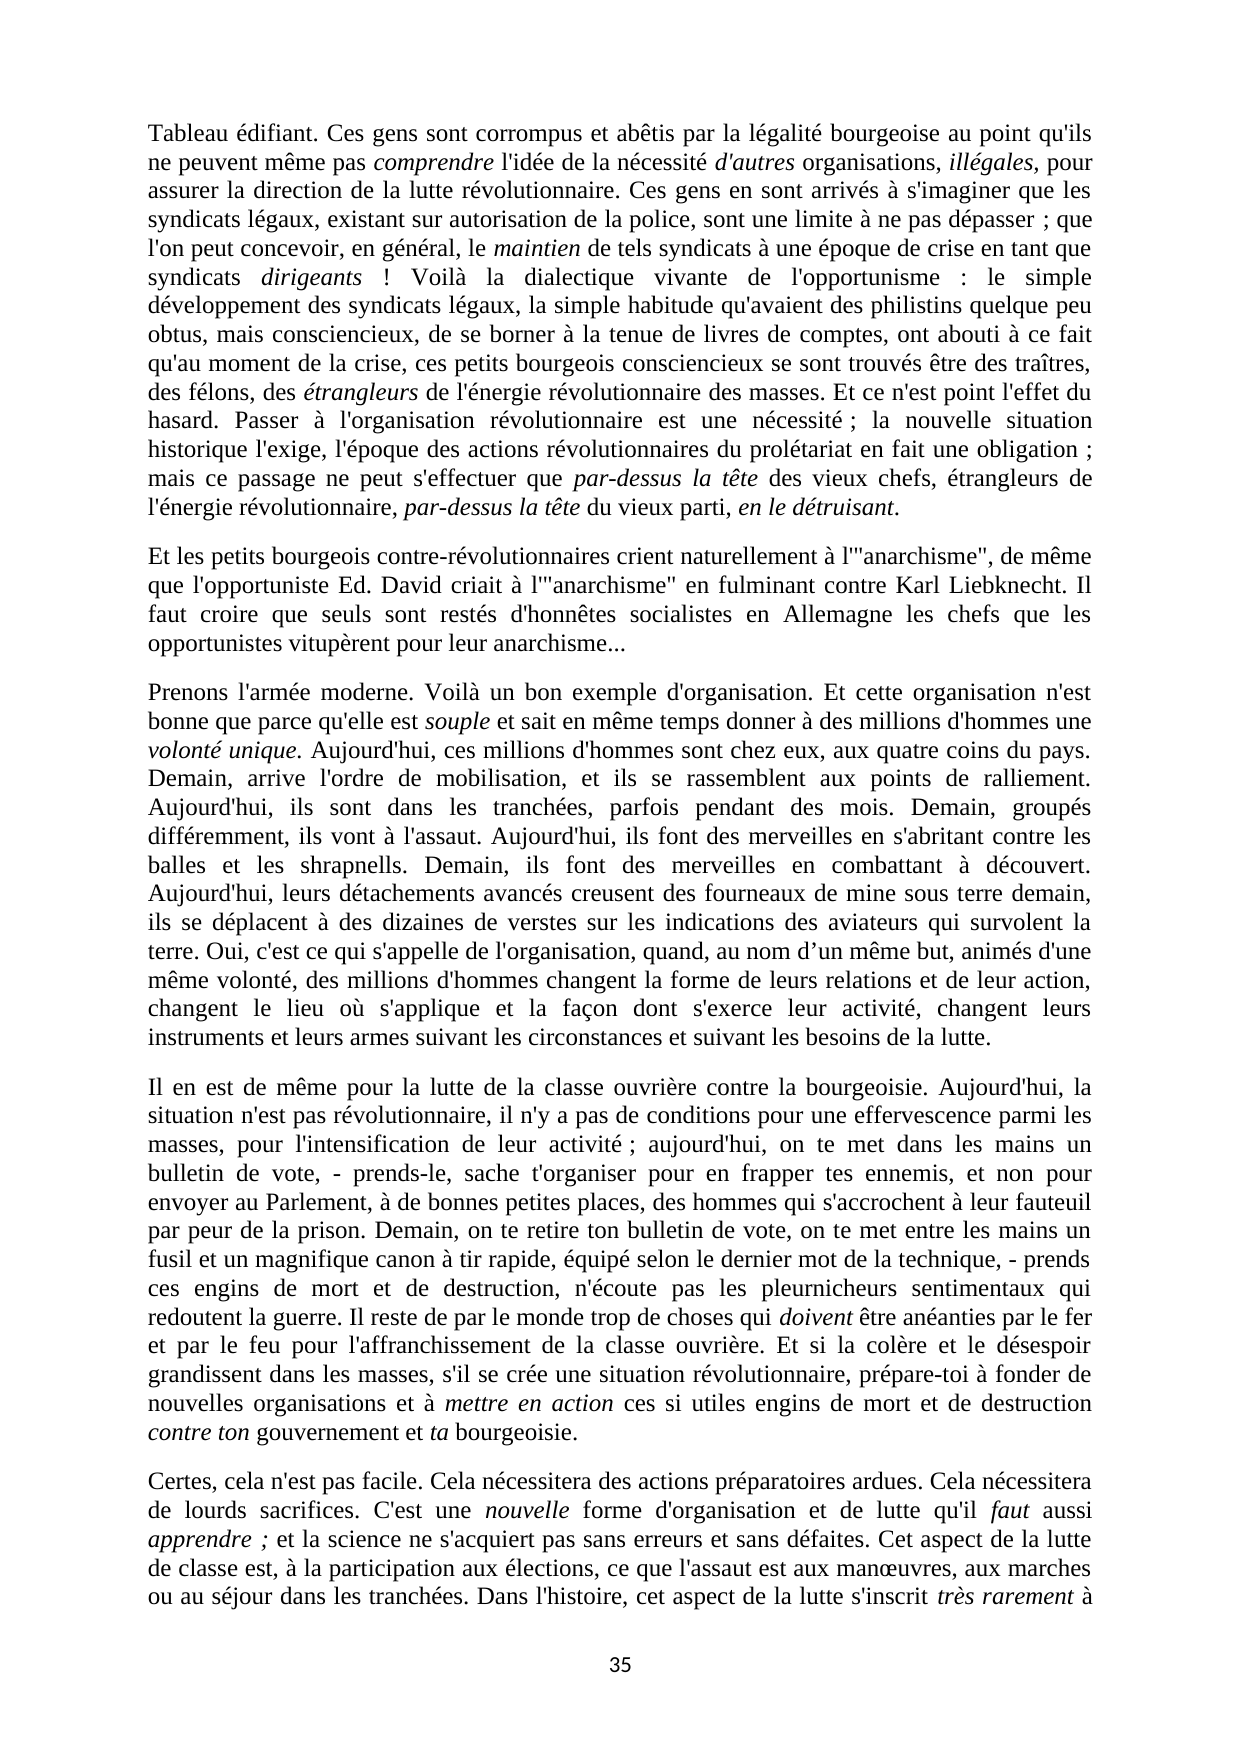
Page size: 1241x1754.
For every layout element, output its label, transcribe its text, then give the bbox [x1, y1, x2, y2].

text Et les petits bourgeois contre-révolutionnaires crient naturellement à l'"anarchisme", de même que l'opportuniste Ed. David criait à l'"anarchisme" en fulminant contre Karl Liebknecht. Il faut croire que seuls sont restés d'honnêtes socialistes en Allemagne les chefs que les opportunistes vitupèrent pour leur anarchisme... [148, 541, 1093, 656]
text Certes, cela n'est pas facile. Cela nécessitera des actions préparatoires ardues. Cela nécessitera de lourds sacrifices. C'est une nouvelle forme d'organisation et de lutte qu'il faut aussi apprendre ; et la science ne s'acquiert pas sans erreurs et sans défaites. Cet aspect de la lutte de classe est, à la participation aux élections, ce que l'assaut est aux manœuvres, aux marches ou au séjour dans les tranchées. Dans l'histoire, cet aspect de la lutte s'inscrit très rarement à [148, 1466, 1093, 1610]
text Tableau édifiant. Ces gens sont corrompus et abêtis par la légalité bourgeoise au point qu'ils ne peuvent même pas comprendre l'idée de la nécessité d'autres organisations, illégales, pour assurer la direction de la lutte révolutionnaire. Ces gens en sont arrivés à s'imaginer que les syndicats légaux, existant sur autorisation de la police, sont une limite à ne pas dépasser ; que l'on peut concevoir, en général, le maintien de tels syndicats à une époque de crise en tant que syndicats dirigeants ! Voilà la dialectique vivante de l'opportunisme : le simple développement des syndicats légaux, la simple habitude qu'avaient des philistins quelque peu obtus, mais consciencieux, de se borner à la tenue de livres de comptes, ont abouti à ce fait qu'au moment de la crise, ces petits bourgeois consciencieux se sont trouvés être des traîtres, des félons, des étrangleurs de l'énergie révolutionnaire des masses. Et ce n'est point l'effet du hasard. Passer à l'organisation révolutionnaire est une nécessité ; la nouvelle situation historique l'exige, l'époque des actions révolutionnaires du prolétariat en fait une obligation ; mais ce passage ne peut s'effectuer que par-dessus la tête des vieux chefs, étrangleurs de l'énergie révolutionnaire, par-dessus la tête du vieux parti, en le détruisant. [148, 118, 1093, 521]
text Prenons l'armée moderne. Voilà un bon exemple d'organisation. Et cette organisation n'est bonne que parce qu'elle est souple et sait en même temps donner à des millions d'hommes une volonté unique. Aujourd'hui, ces millions d'hommes sont chez eux, aux quatre coins du pays. Demain, arrive l'ordre de mobilisation, et ils se rassemblent aux points de ralliement. Aujourd'hui, ils sont dans les tranchées, parfois pendant des mois. Demain, groupés différemment, ils vont à l'assaut. Aujourd'hui, ils font des merveilles en s'abritant contre les balles et les shrapnells. Demain, ils font des merveilles en combattant à découvert. Aujourd'hui, leurs détachements avancés creusent des fourneaux de mine sous terre demain, ils se déplacent à des dizaines de verstes sur les indications des aviateurs qui survolent la terre. Oui, c'est ce qui s'appelle de l'organisation, quand, au nom d’un même but, animés d'une même volonté, des millions d'hommes changent la forme de leurs relations et de leur action, changent le lieu où s'applique et la façon dont s'exerce leur activité, changent leurs instruments et leurs armes suivant les circonstances et suivant les besoins de la lutte. [148, 677, 1093, 1051]
text Il en est de même pour la lutte de la classe ouvrière contre la bourgeoisie. Aujourd'hui, la situation n'est pas révolutionnaire, il n'y a pas de conditions pour une effervescence parmi les masses, pour l'intensification de leur activité ; aujourd'hui, on te met dans les mains un bulletin de vote, - prends-le, sache t'organiser pour en frapper tes ennemis, et non pour envoyer au Parlement, à de bonnes petites places, des hommes qui s'accrochent à leur fauteuil par peur de la prison. Demain, on te retire ton bulletin de vote, on te met entre les mains un fusil et un magnifique canon à tir rapide, équipé selon le dernier mot de la technique, - prends ces engins de mort et de destruction, n'écoute pas les pleurnicheurs sentimentaux qui redoutent la guerre. Il reste de par le monde trop de choses qui doivent être anéanties par le fer et par le feu pour l'affranchissement de la classe ouvrière. Et si la colère et le désespoir grandissent dans les masses, s'il se crée une situation révolutionnaire, prépare-toi à fonder de nouvelles organisations et à mettre en action ces si utiles engins de mort et de destruction contre ton gouvernement et ta bourgeoisie. [148, 1072, 1093, 1446]
